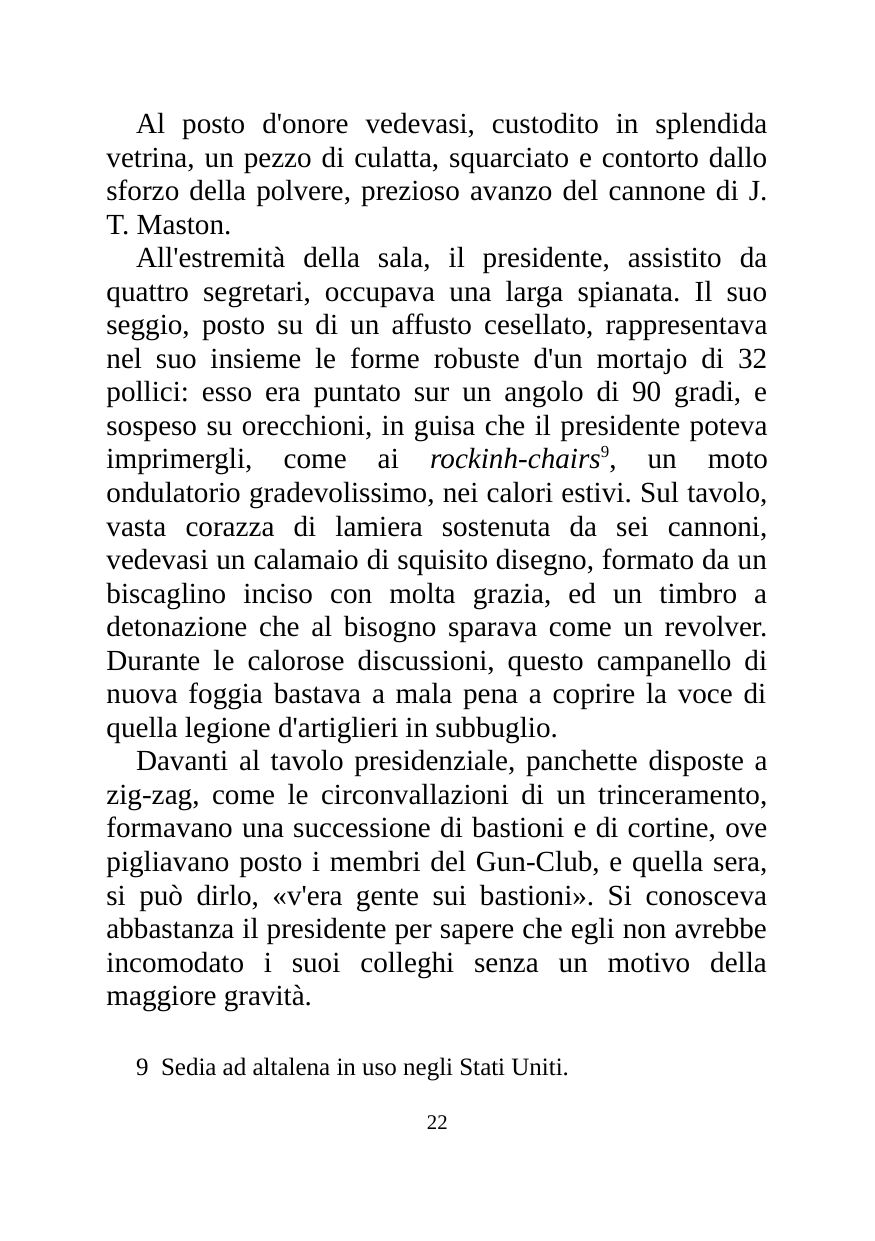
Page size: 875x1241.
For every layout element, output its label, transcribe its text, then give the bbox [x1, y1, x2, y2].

text Davanti al tavolo presidenziale, panchette disposte a zig-zag, come le circonvallazioni di un trinceramento, formavano una successione di bastioni e di cortine, ove pigliavano posto i membri del Gun-Club, e quella sera, si può dirlo, «v'era gente sui bastioni». Si conosceva abbastanza il presidente per sapere che egli non avrebbe incomodato i suoi colleghi senza un motivo della maggiore gravità. [106, 743, 768, 1012]
text All'estremità della sala, il presidente, assistito da quattro segretari, occupava una larga spianata. Il suo seggio, posto su di un affusto cesellato, rappresentava nel suo insieme le forme robuste d'un mortajo di 32 pollici: esso era puntato sur un angolo di 90 gradi, e sospeso su orecchioni, in guisa che il presidente poteva imprimergli, come ai rockinh-chairs, un moto ondulatorio gradevolissimo, nei calori estivi. Sul tavolo, vasta corazza di lamiera sostenuta da sei cannoni, vedevasi un calamaio di squisito disegno, formato da un biscaglino inciso con molta grazia, ed un timbro a detonazione che al bisogno sparava come un revolver. Durante le calorose discussioni, questo campanello di nuova foggia bastava a mala pena a coprire la voce di quella legione d'artiglieri in subbuglio. [106, 240, 768, 743]
text Al posto d'onore vedevasi, custodito in splendida vetrina, un pezzo di culatta, squarciato e contorto dallo sforzo della polvere, prezioso avanzo del cannone di J. T. Maston. [106, 106, 768, 240]
text Sedia ad altalena in uso negli Stati Uniti. [106, 1052, 768, 1080]
